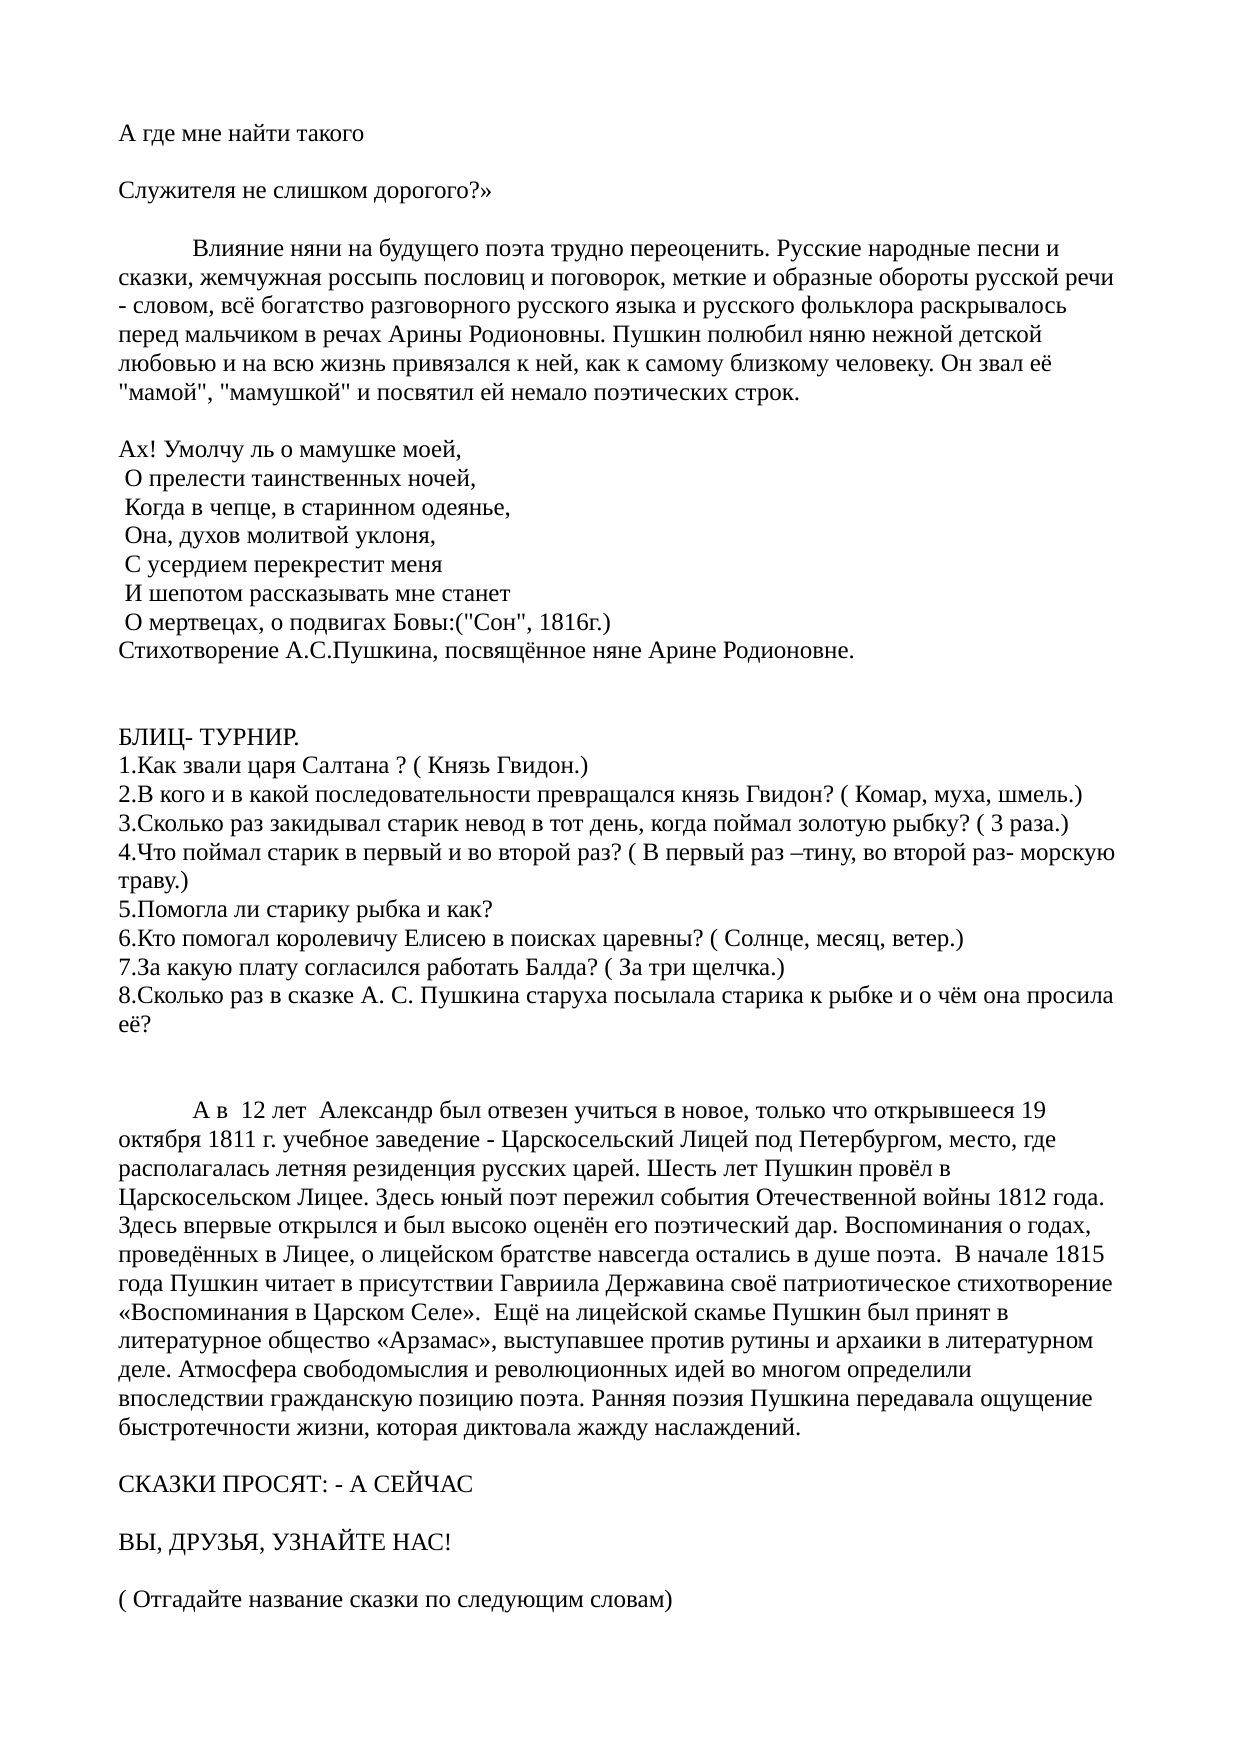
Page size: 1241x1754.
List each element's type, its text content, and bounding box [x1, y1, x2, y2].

text Она, духов молитвой уклоня, [118, 521, 1122, 549]
text Стихотворение А.С.Пушкина, посвящённое няне Арине Родионовне. [118, 636, 1122, 664]
text ВЫ, ДРУЗЬЯ, УЗНАЙТЕ НАС! [118, 1527, 1122, 1556]
text О прелести таинственных ночей, [118, 463, 1122, 492]
text 1.Как звали царя Салтана ? ( Князь Гвидон.) [118, 751, 1122, 779]
text 6.Кто помогал королевичу Елисею в поисках царевны? ( Солнце, месяц, ветер.) [118, 923, 1122, 952]
text 2.В кого и в какой последовательности превращался князь Гвидон? ( Комар, муха, шмель.) [118, 779, 1122, 808]
text СКАЗКИ ПРОСЯТ: - А СЕЙЧАС [118, 1469, 1122, 1498]
text Когда в чепце, в старинном одеянье, [118, 492, 1122, 521]
text Ах! Умолчу ль о мамушке моей, [118, 434, 1122, 463]
text 3.Сколько раз закидывал старик невод в тот день, когда поймал золотую рыбку? ( 3 раза.) [118, 808, 1122, 837]
text 7.За какую плату согласился работать Балда? ( За три щелчка.) [118, 952, 1122, 981]
text 4.Что поймал старик в первый и во второй раз? ( В первый раз –тину, во второй раз- морскую траву.) [118, 837, 1122, 894]
text О мертвецах, о подвигах Бовы:("Сон", 1816г.) [118, 607, 1122, 636]
text 8.Сколько раз в сказке А. С. Пушкина старуха посылала старика к рыбке и о чём она просила её? [118, 981, 1122, 1038]
text Служителя не слишком дорогого?» [118, 176, 1122, 204]
text А в 12 лет Александр был отвезен учиться в новое, только что открывшееся 19 октября 1811 г. учебное заведение - Царскосельский Лицей под Петербургом, место, где располагалась летняя резиденция русских царей. Шесть лет Пушкин провёл в Царскосельском Лицее. Здесь юный поэт пережил события Отечественной войны 1812 года. Здесь впервые открылся и был высоко оценён его поэтический дар. Воспоминания о годах, проведённых в Лицее, о лицейском братстве навсегда остались в душе поэта. В начале 1815 года Пушкин читает в присутствии Гавриила Державина своё патриотическое стихотворение «Воспоминания в Царском Селе». Ещё на лицейской скамье Пушкин был принят в литературное общество «Арзамас», выступавшее против рутины и архаики в литературном деле. Атмосфера свободомыслия и революционных идей во многом определили впоследствии гражданскую позицию поэта. Ранняя поэзия Пушкина передавала ощущение быстротечности жизни, которая диктовала жажду наслаждений. [118, 1096, 1122, 1441]
text ( Отгадайте название сказки по следующим словам) [118, 1584, 1122, 1613]
text С усердием перекрестит меня [118, 549, 1122, 578]
text БЛИЦ- ТУРНИР. [118, 722, 1122, 751]
text 5.Помогла ли старику рыбка и как? [118, 894, 1122, 923]
text И шепотом рассказывать мне станет [118, 578, 1122, 607]
text Влияние няни на будущего поэта трудно переоценить. Русские народные песни и сказки, жемчужная россыпь пословиц и поговорок, меткие и образные обороты русской речи - словом, всё богатство разговорного русского языка и русского фольклора раскрывалось перед мальчиком в речах Арины Родионовны. Пушкин полюбил няню нежной детской любовью и на всю жизнь привязался к ней, как к самому близкому человеку. Он звал её "мамой", "мамушкой" и посвятил ей немало поэтических строк. [118, 233, 1122, 406]
text А где мне найти такого [118, 118, 1122, 147]
